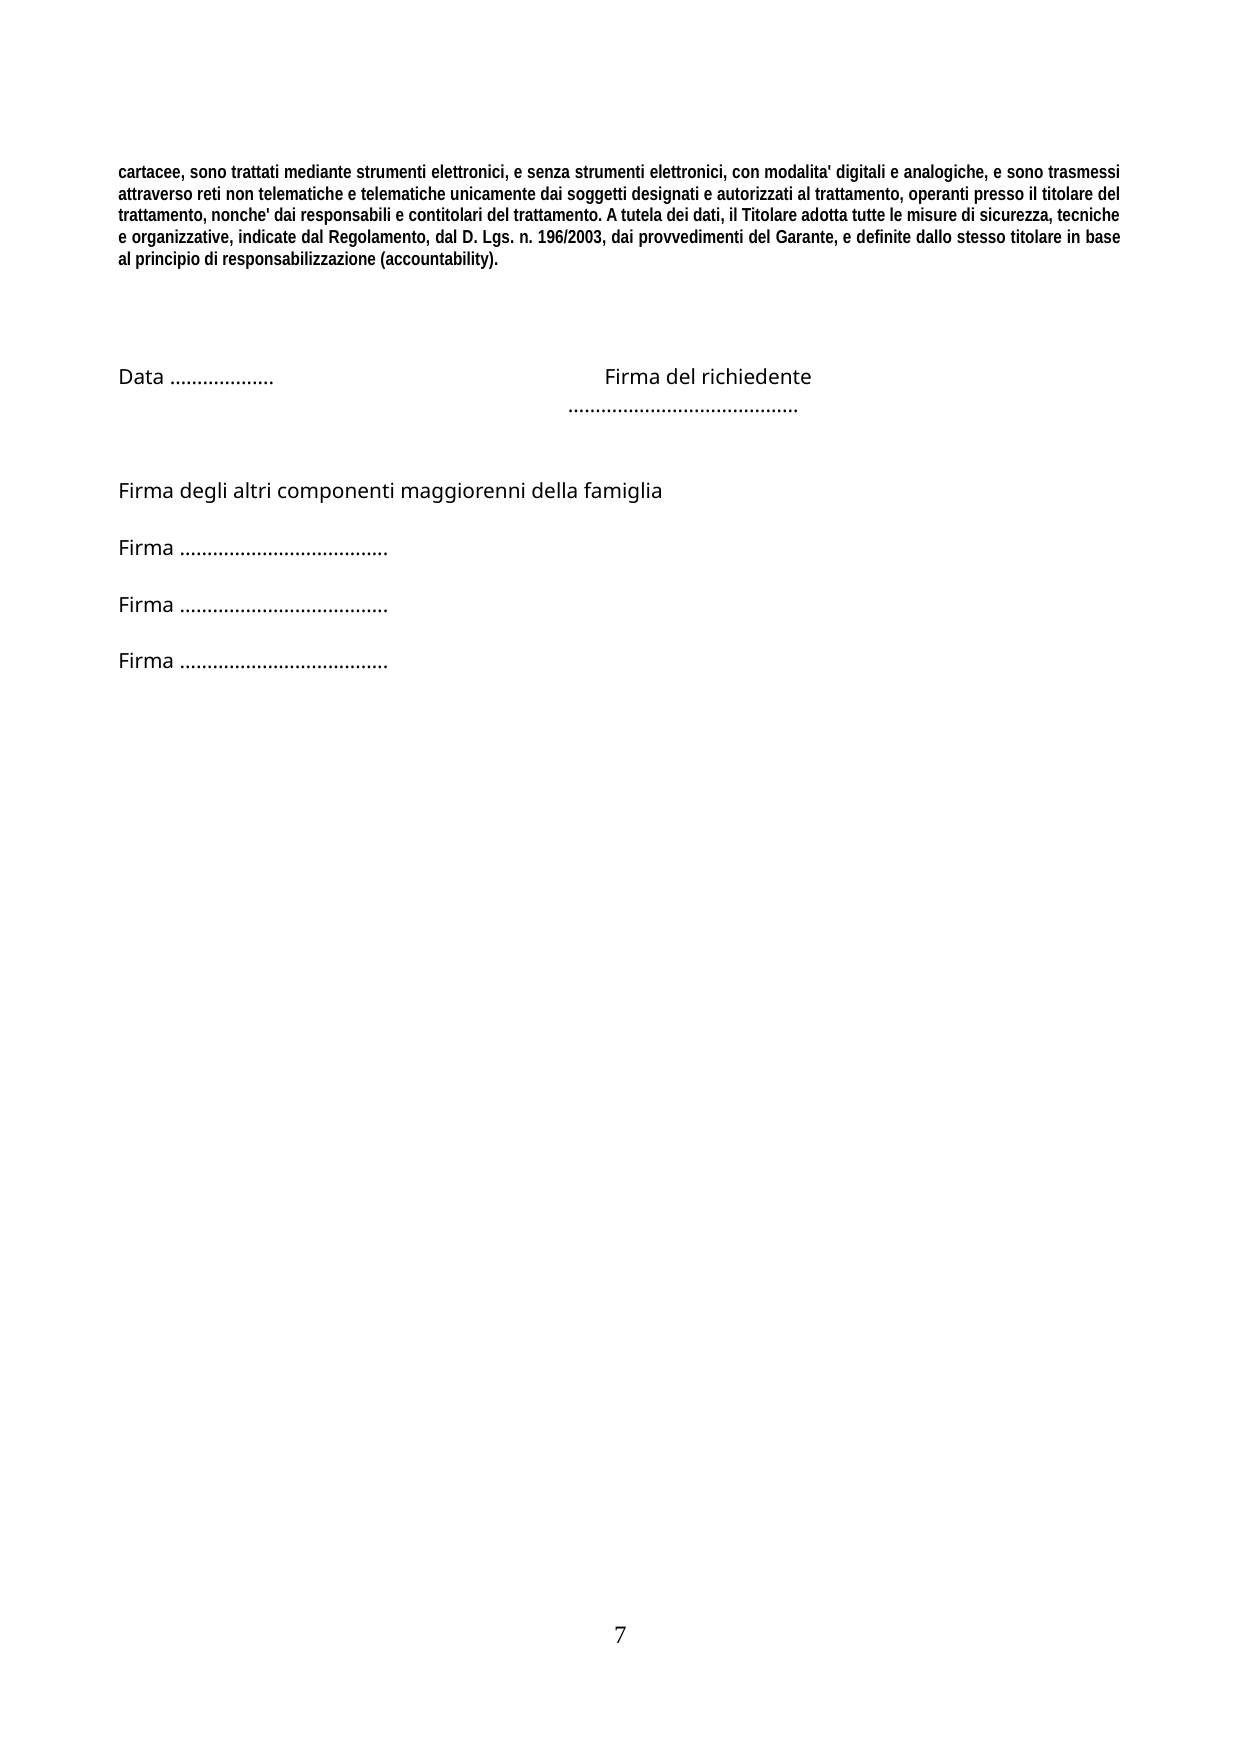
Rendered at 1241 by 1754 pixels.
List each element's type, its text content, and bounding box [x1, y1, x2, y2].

text Firma ……………………………….. [118, 533, 1122, 561]
text …………………………………… [118, 391, 1122, 419]
text Data ………………. Firma del richiedente [118, 362, 1122, 391]
text Firma ……………………………….. [118, 647, 1122, 675]
text cartacee, sono trattati mediante strumenti elettronici, e senza strumenti elettronici, con modalita' digitali e analogiche, e sono trasmessi attraverso reti non telematiche e telematiche unicamente dai soggetti designati e autorizzati al trattamento, operanti presso il titolare del trattamento, nonche' dai responsabili e contitolari del trattamento. A tutela dei dati, il Titolare adotta tutte le misure di sicurezza, tecniche e organizzative, indicate dal Regolamento, dal D. Lgs. n. 196/2003, dai provvedimenti del Garante, e definite dallo stesso titolare in base al principio di responsabilizzazione (accountability). [118, 161, 1122, 269]
text Firma degli altri componenti maggiorenni della famiglia [118, 476, 1122, 504]
text Firma ……………………………….. [118, 590, 1122, 618]
